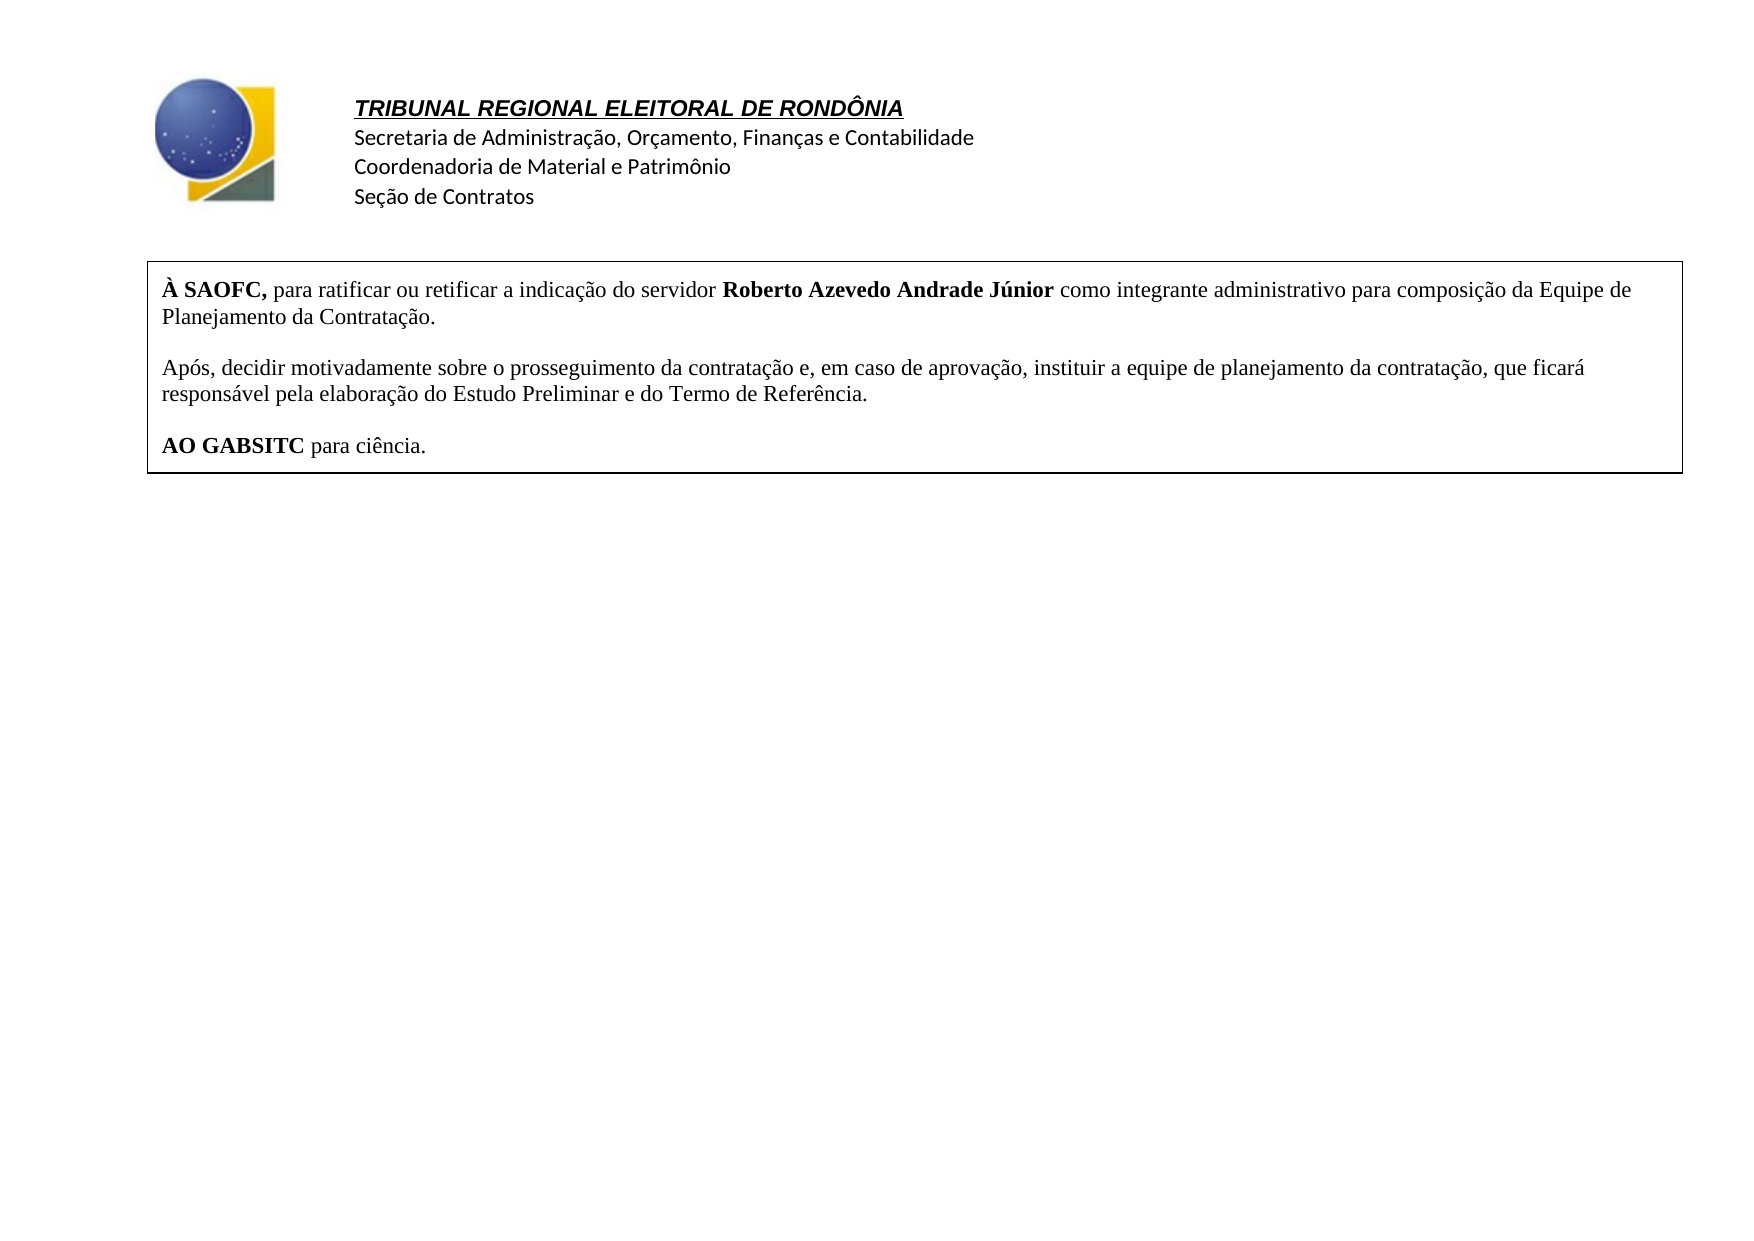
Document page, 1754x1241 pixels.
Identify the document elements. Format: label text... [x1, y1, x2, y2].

table_cell À SAOFC, ​para ratificar ou retificar a indicação do servidor Roberto Azevedo Andrade Júnior como integrante administrativo para composição da Equipe de Planejamento da Contratação. Após, decidir motivadamente sobre o prosseguimento da contratação e, em caso de aprovação, instituir a equipe de planejamento da contratação, que ficará responsável pela elaboração do Estudo Preliminar e do Termo de Referência. AO GABSITC para ciência. [148, 262, 1682, 472]
